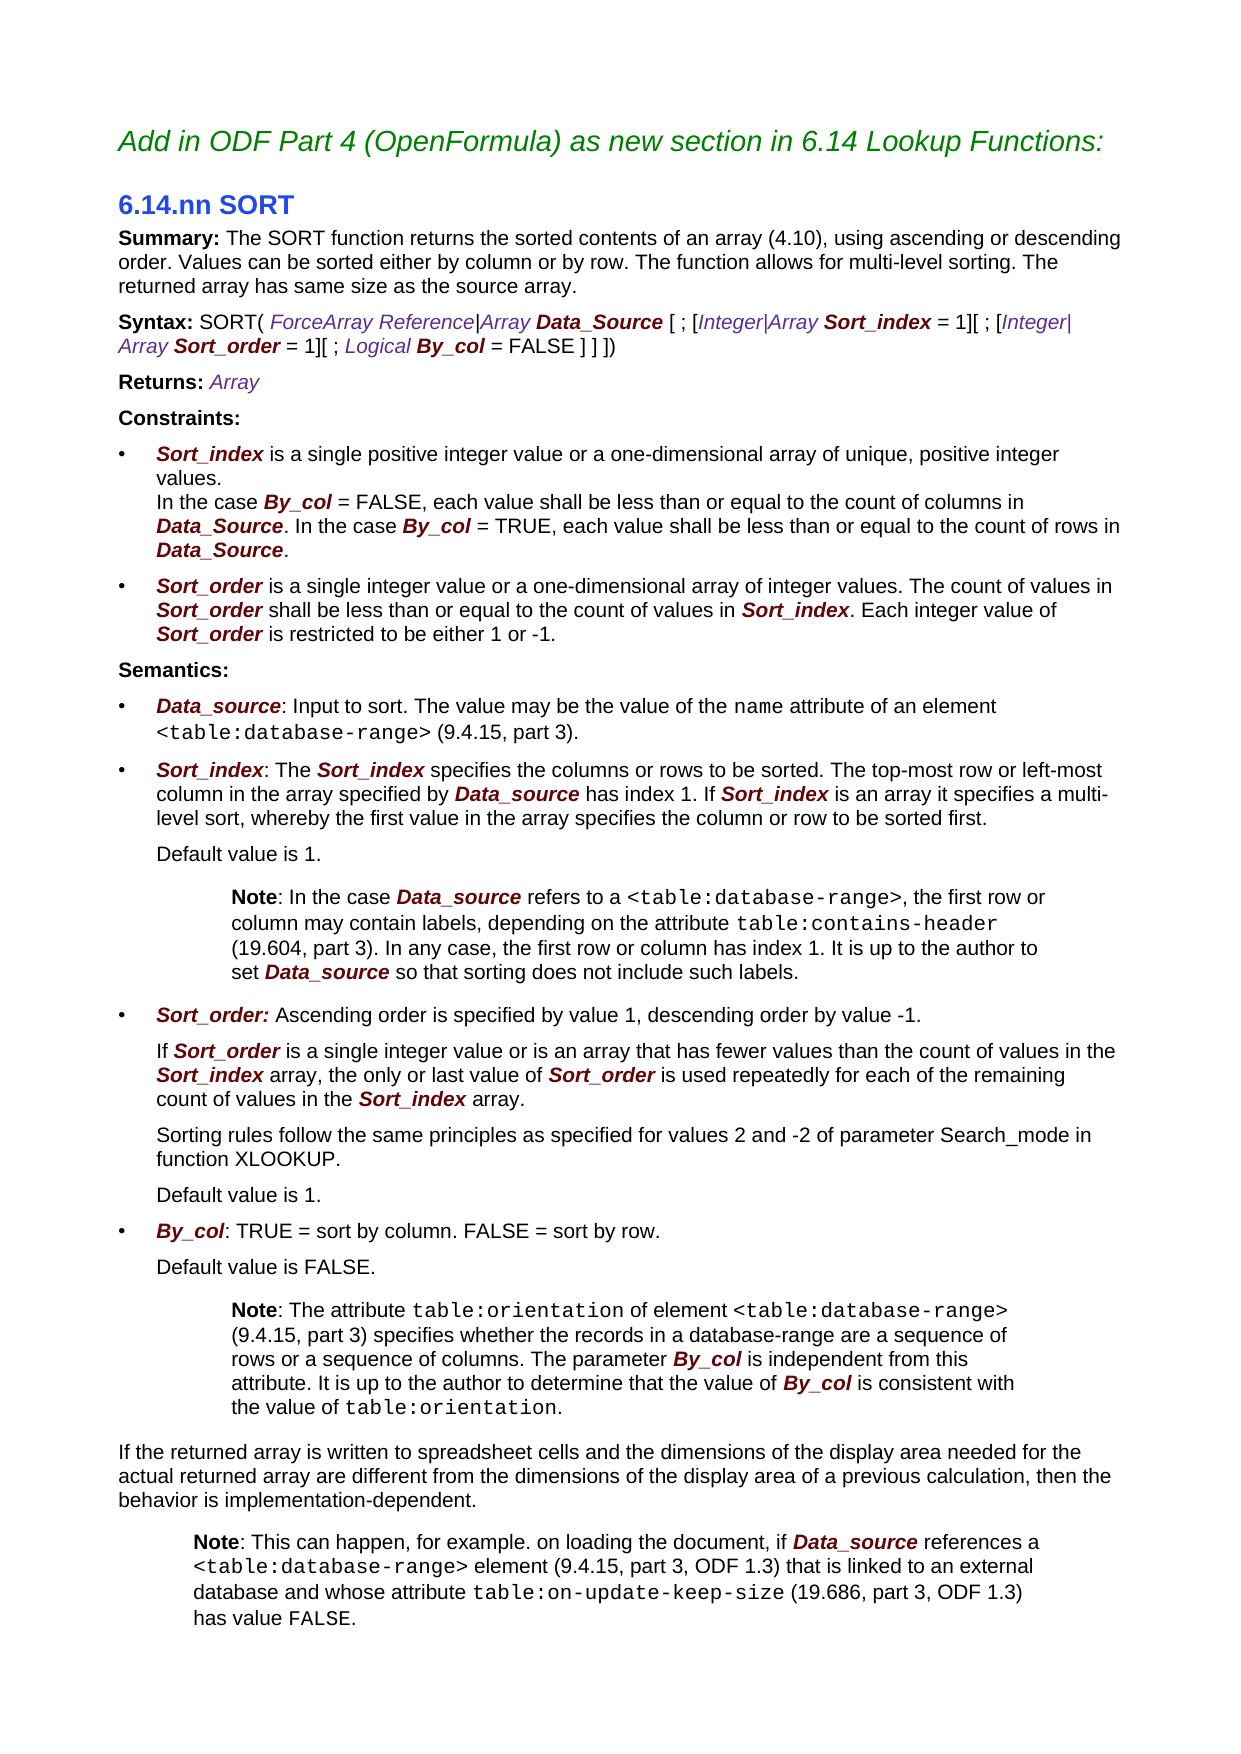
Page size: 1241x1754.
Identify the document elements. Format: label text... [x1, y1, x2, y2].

list Default value is 1. [118, 842, 1122, 866]
list Sorting rules follow the same principles as specified for values 2 and -2 of parameter Search_mode in function XLOOKUP. [118, 1123, 1122, 1171]
list Sort_order is a single integer value or a one-dimensional array of integer values. The count of values in Sort_order shall be less than or equal to the count of values in Sort_index. Each integer value of Sort_order is restricted to be either 1 or -1. [118, 574, 1122, 646]
list Sort_order: Ascending order is specified by value 1, descending order by value -1. [118, 1003, 1122, 1027]
text Summary: The SORT function returns the sorted contents of an array (4.10), using ascending or descending order. Values can be sorted either by column or by row. The function allows for multi-level sorting. The returned array has same size as the source array. [118, 226, 1122, 298]
list Note: In the case Data_source refers to a <table:database-range>, the first row or column may contain labels, depending on the attribute table:contains-header (19.604, part 3). In any case, the first row or column has index 1. It is up to the author to set Data_source so that sorting does not include such labels. [193, 884, 1047, 984]
text Syntax: SORT( ForceArray Reference|Array Data_Source [ ; [Integer|Array Sort_index = 1][ ; [Integer|Array Sort_order = 1][ ; Logical By_col = FALSE ] ] ]) [118, 310, 1122, 358]
text Note: This can happen, for example. on loading the document, if Data_source references a <table:database-range> element (9.4.15, part 3, ODF 1.3) that is linked to an external database and whose attribute table:on-update-keep-size (19.686, part 3, ODF 1.3) has value FALSE. [193, 1530, 1047, 1631]
list Note: The attribute table:orientation of element <table:database-range> (9.4.15, part 3) specifies whether the records in a database-range are a sequence of rows or a sequence of columns. The parameter By_col is independent from this attribute. It is up to the author to determine that the value of By_col is consistent with the value of table:orientation. [193, 1297, 1047, 1421]
list Data_source: Input to sort. The value may be the value of the name attribute of an element <table:database-range> (9.4.15, part 3). [118, 694, 1122, 746]
text Returns: Array [118, 370, 1122, 394]
text Semantics: [118, 658, 1122, 682]
subtitle 6.14.nn SORT [118, 189, 1122, 220]
list By_col: TRUE = sort by column. FALSE = sort by row. [118, 1219, 1122, 1243]
list Sort_index: The Sort_index specifies the columns or rows to be sorted. The top-most row or left-most column in the array specified by Data_source has index 1. If Sort_index is an array it specifies a multi-level sort, whereby the first value in the array specifies the column or row to be sorted first. [118, 758, 1122, 830]
list Default value is FALSE. [118, 1255, 1122, 1279]
text Constraints: [118, 406, 1122, 430]
list If Sort_order is a single integer value or is an array that has fewer values than the count of values in the Sort_index array, the only or last value of Sort_order is used repeatedly for each of the remaining count of values in the Sort_index array. [118, 1039, 1122, 1111]
list Sort_index is a single positive integer value or a one-dimensional array of unique, positive integer values. In the case By_col = FALSE, each value shall be less than or equal to the count of columns in Data_Source. In the case By_col = TRUE, each value shall be less than or equal to the count of rows in Data_Source. [118, 442, 1122, 562]
list Default value is 1. [118, 1183, 1122, 1207]
text If the returned array is written to spreadsheet cells and the dimensions of the display area needed for the actual returned array are different from the dimensions of the display area of a previous calculation, then the behavior is implementation-dependent. [118, 1439, 1122, 1511]
text Add in ODF Part 4 (OpenFormula) as new section in 6.14 Lookup Functions: [118, 124, 1122, 158]
